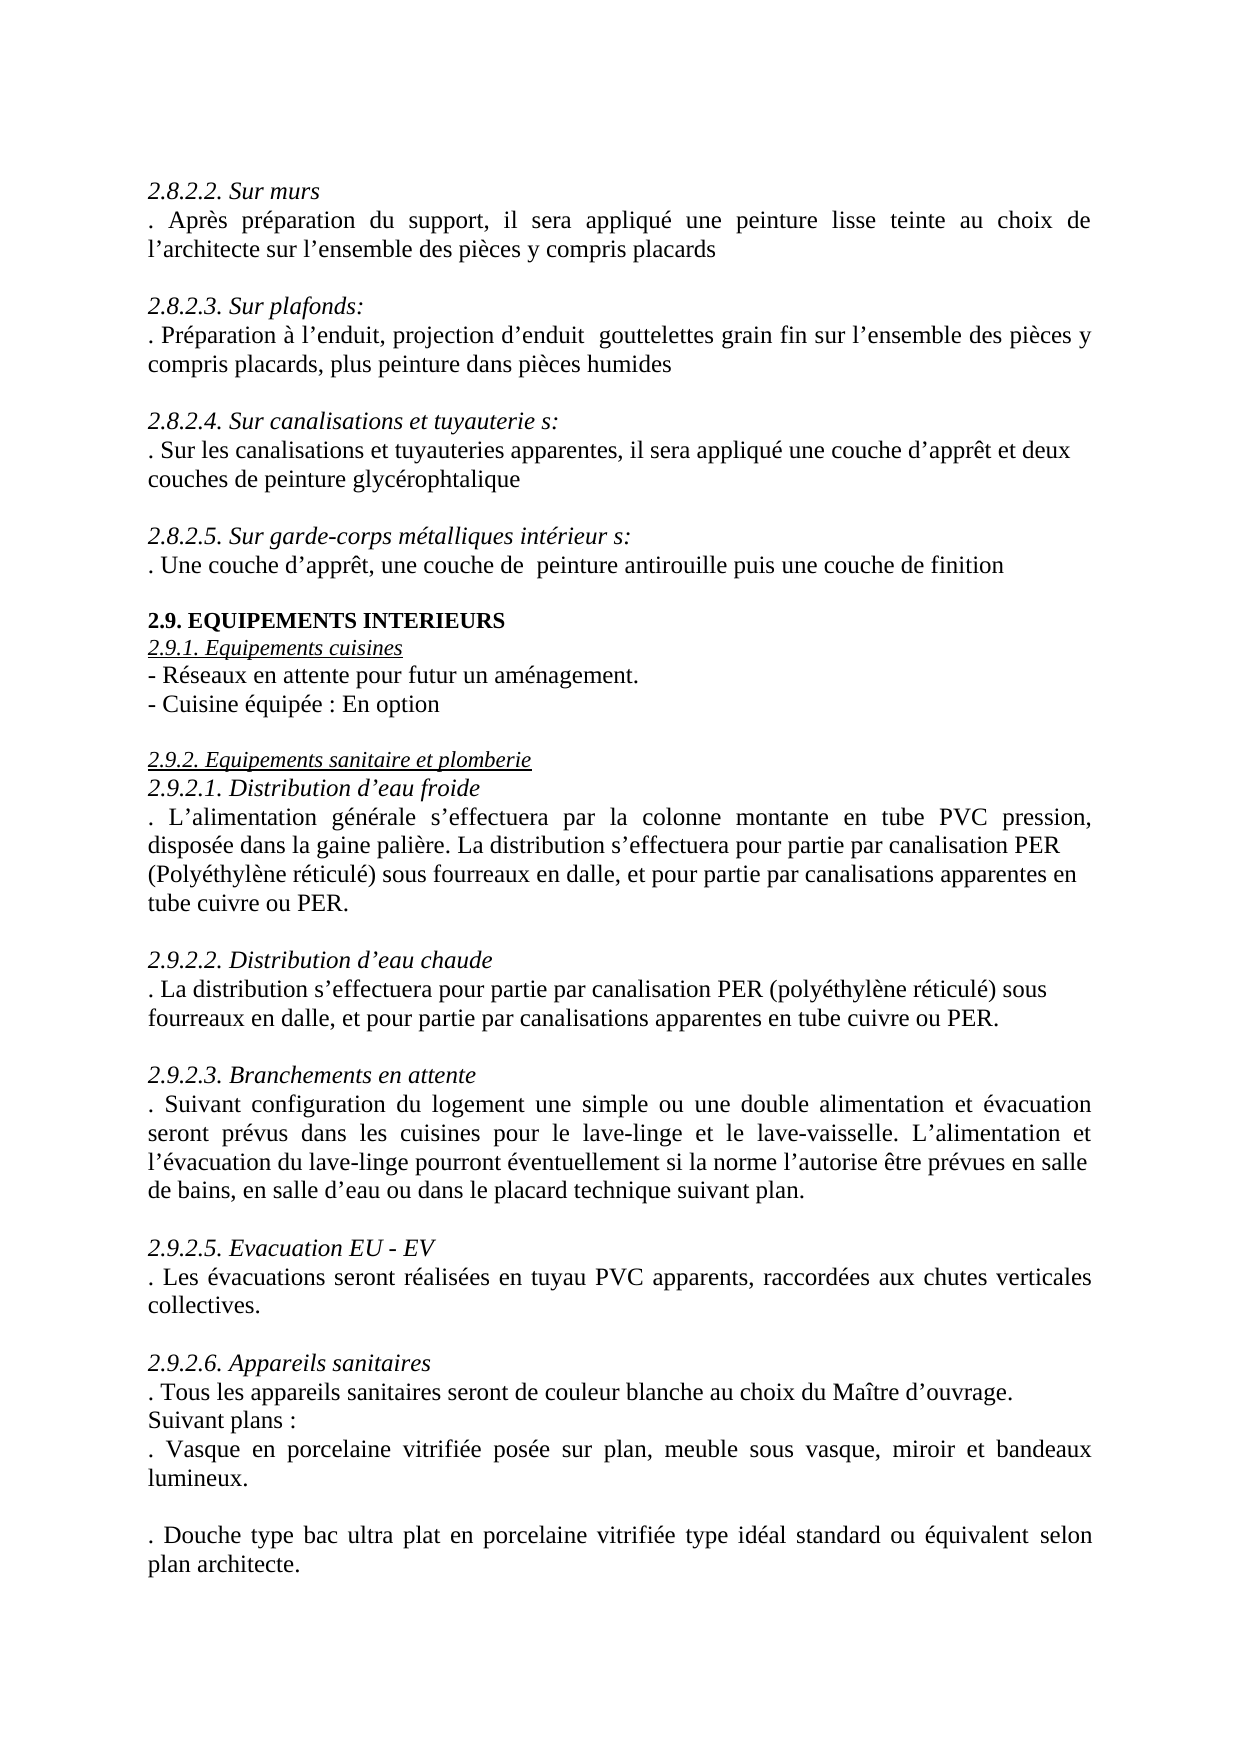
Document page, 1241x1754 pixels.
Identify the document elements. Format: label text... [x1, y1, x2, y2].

text 2.9.2. Equipements sanitaire et plomberie [148, 747, 1093, 773]
text 2.8.2.5. Sur garde-corps métalliques intérieur s: [148, 521, 1093, 550]
text couches de peinture glycérophtalique [148, 464, 1093, 493]
text . Douche type bac ultra plat en porcelaine vitrifiée type idéal standard ou équivalent selon plan architecte. [148, 1520, 1093, 1578]
text 2.9.1. Equipements cuisines [148, 634, 1093, 660]
text de bains, en salle d’eau ou dans le placard technique suivant plan. [148, 1175, 1093, 1204]
text . Une couche d’apprêt, une couche de peinture antirouille puis une couche de finition [148, 550, 1093, 579]
text . Après préparation du support, il sera appliqué une peinture lisse teinte au choix de l’architecte sur l’ensemble des pièces y compris placards [148, 205, 1093, 263]
text - Cuisine équipée : En option [148, 689, 1093, 718]
text 2.8.2.4. Sur canalisations et tuyauterie s: [148, 406, 1093, 435]
text - Réseaux en attente pour futur un aménagement. [148, 660, 1093, 689]
text 2.9.2.1. Distribution d’eau froide [148, 773, 1093, 802]
text 2.9.2.3. Branchements en attente [148, 1060, 1093, 1089]
text 2.8.2.2. Sur murs [148, 176, 1093, 205]
text . Vasque en porcelaine vitrifiée posée sur plan, meuble sous vasque, miroir et bandeaux lumineux. [148, 1434, 1093, 1492]
text . Préparation à l’enduit, projection d’enduit gouttelettes grain fin sur l’ensemble des pièces y compris placards, plus peinture dans pièces humides [148, 320, 1093, 378]
text . L’alimentation générale s’effectuera par la colonne montante en tube PVC pression, disposée dans la gaine palière. La distribution s’effectuera pour partie par canalisation PER [148, 802, 1093, 859]
text . La distribution s’effectuera pour partie par canalisation PER (polyéthylène réticulé) sous [148, 974, 1093, 1003]
text Suivant plans : [148, 1405, 1093, 1434]
text tube cuivre ou PER. [148, 888, 1093, 917]
text fourreaux en dalle, et pour partie par canalisations apparentes en tube cuivre ou PER. [148, 1003, 1093, 1032]
text . Sur les canalisations et tuyauteries apparentes, il sera appliqué une couche d’apprêt et deux [148, 435, 1093, 464]
text 2.8.2.3. Sur plafonds: [148, 291, 1093, 320]
text 2.9. EQUIPEMENTS INTERIEURS [148, 608, 1093, 634]
text 2.9.2.5. Evacuation EU - EV [148, 1233, 1093, 1262]
text 2.9.2.2. Distribution d’eau chaude [148, 945, 1093, 974]
text (Polyéthylène réticulé) sous fourreaux en dalle, et pour partie par canalisations apparentes en [148, 859, 1093, 888]
text . Les évacuations seront réalisées en tuyau PVC apparents, raccordées aux chutes verticales collectives. [148, 1262, 1093, 1319]
text . Suivant configuration du logement une simple ou une double alimentation et évacuation seront prévus dans les cuisines pour le lave-linge et le lave-vaisselle. L’alimentation et l’évacuation du lave-linge pourront éventuellement si la norme l’autorise être prévues en salle [148, 1089, 1093, 1175]
text 2.9.2.6. Appareils sanitaires [148, 1348, 1093, 1377]
text . Tous les appareils sanitaires seront de couleur blanche au choix du Maître d’ouvrage. [148, 1377, 1093, 1405]
